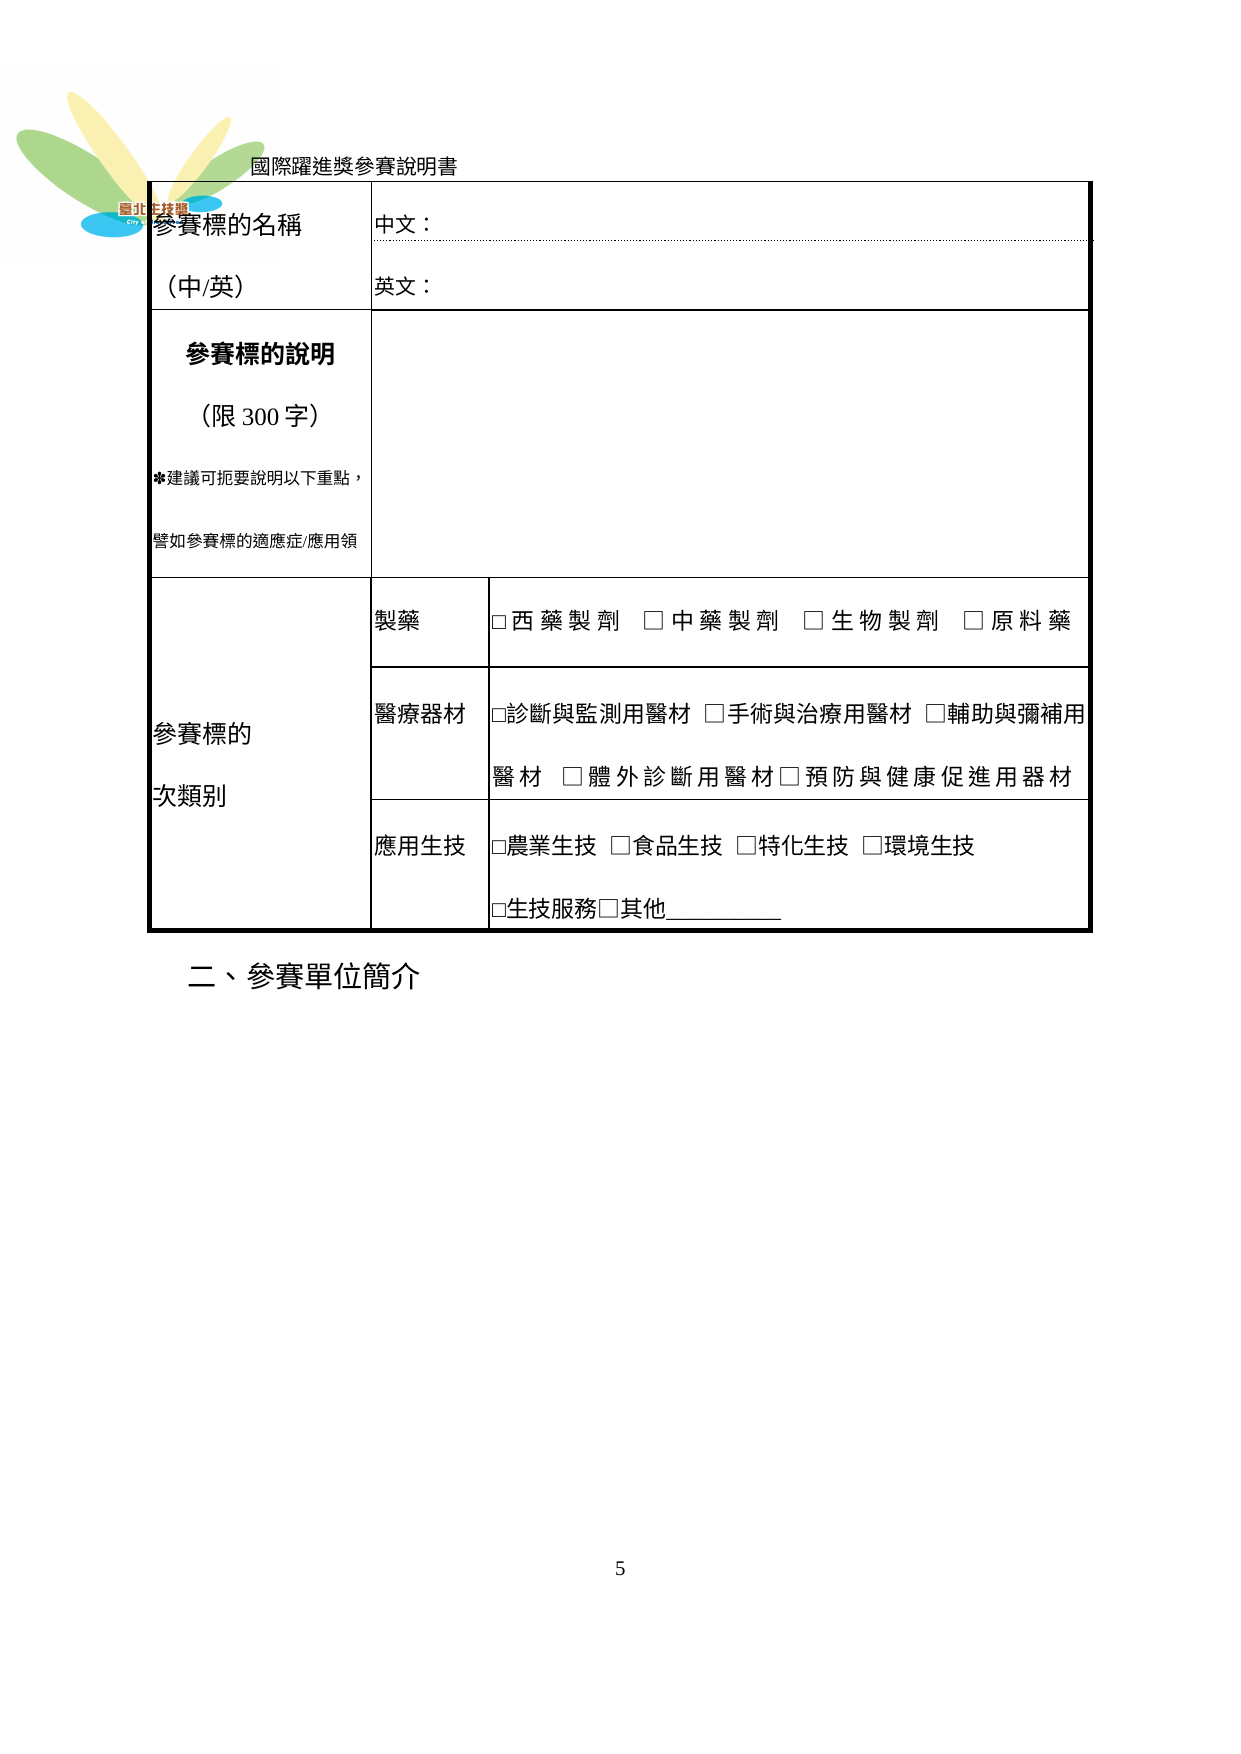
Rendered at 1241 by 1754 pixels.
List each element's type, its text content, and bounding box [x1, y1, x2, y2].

table_cell 參賽標的名稱 （中/英） ✽與封面參賽標的名稱相同 [152, 182, 371, 309]
table_cell 中文： [372, 182, 1088, 240]
table_cell □西藥製劑 □中藥製劑 □生物製劑 □原料藥 □再生醫療 □免疫醫療 □其他:________ [490, 578, 1088, 666]
table_cell 參賽標的 次類别 [152, 578, 370, 928]
table_cell [372, 311, 1088, 577]
text 二、參賽單位簡介 [187, 933, 1053, 995]
table_cell □農業生技 □食品生技 □特化生技 □環境生技 □生技服務□其他__________ [490, 800, 1088, 928]
table_cell 參賽標的說明 （限300字） ✽建議可扼要說明以下重點，譬如參賽標的適應症/應用領域，技術優勢，與競品特色差異點，國際推廣績效，未來前景等。 [152, 310, 371, 577]
table_cell 英文： [372, 240, 1088, 309]
table_cell □診斷與監測用醫材 □手術與治療用醫材 □輔助與彌補用醫材 □體外診斷用醫材□預防與健康促進用器材 □其他:________ [490, 668, 1088, 798]
table_cell 應用生技 [372, 800, 488, 928]
table_cell 製藥 [372, 578, 488, 666]
table_cell 醫療器材 [372, 668, 488, 798]
